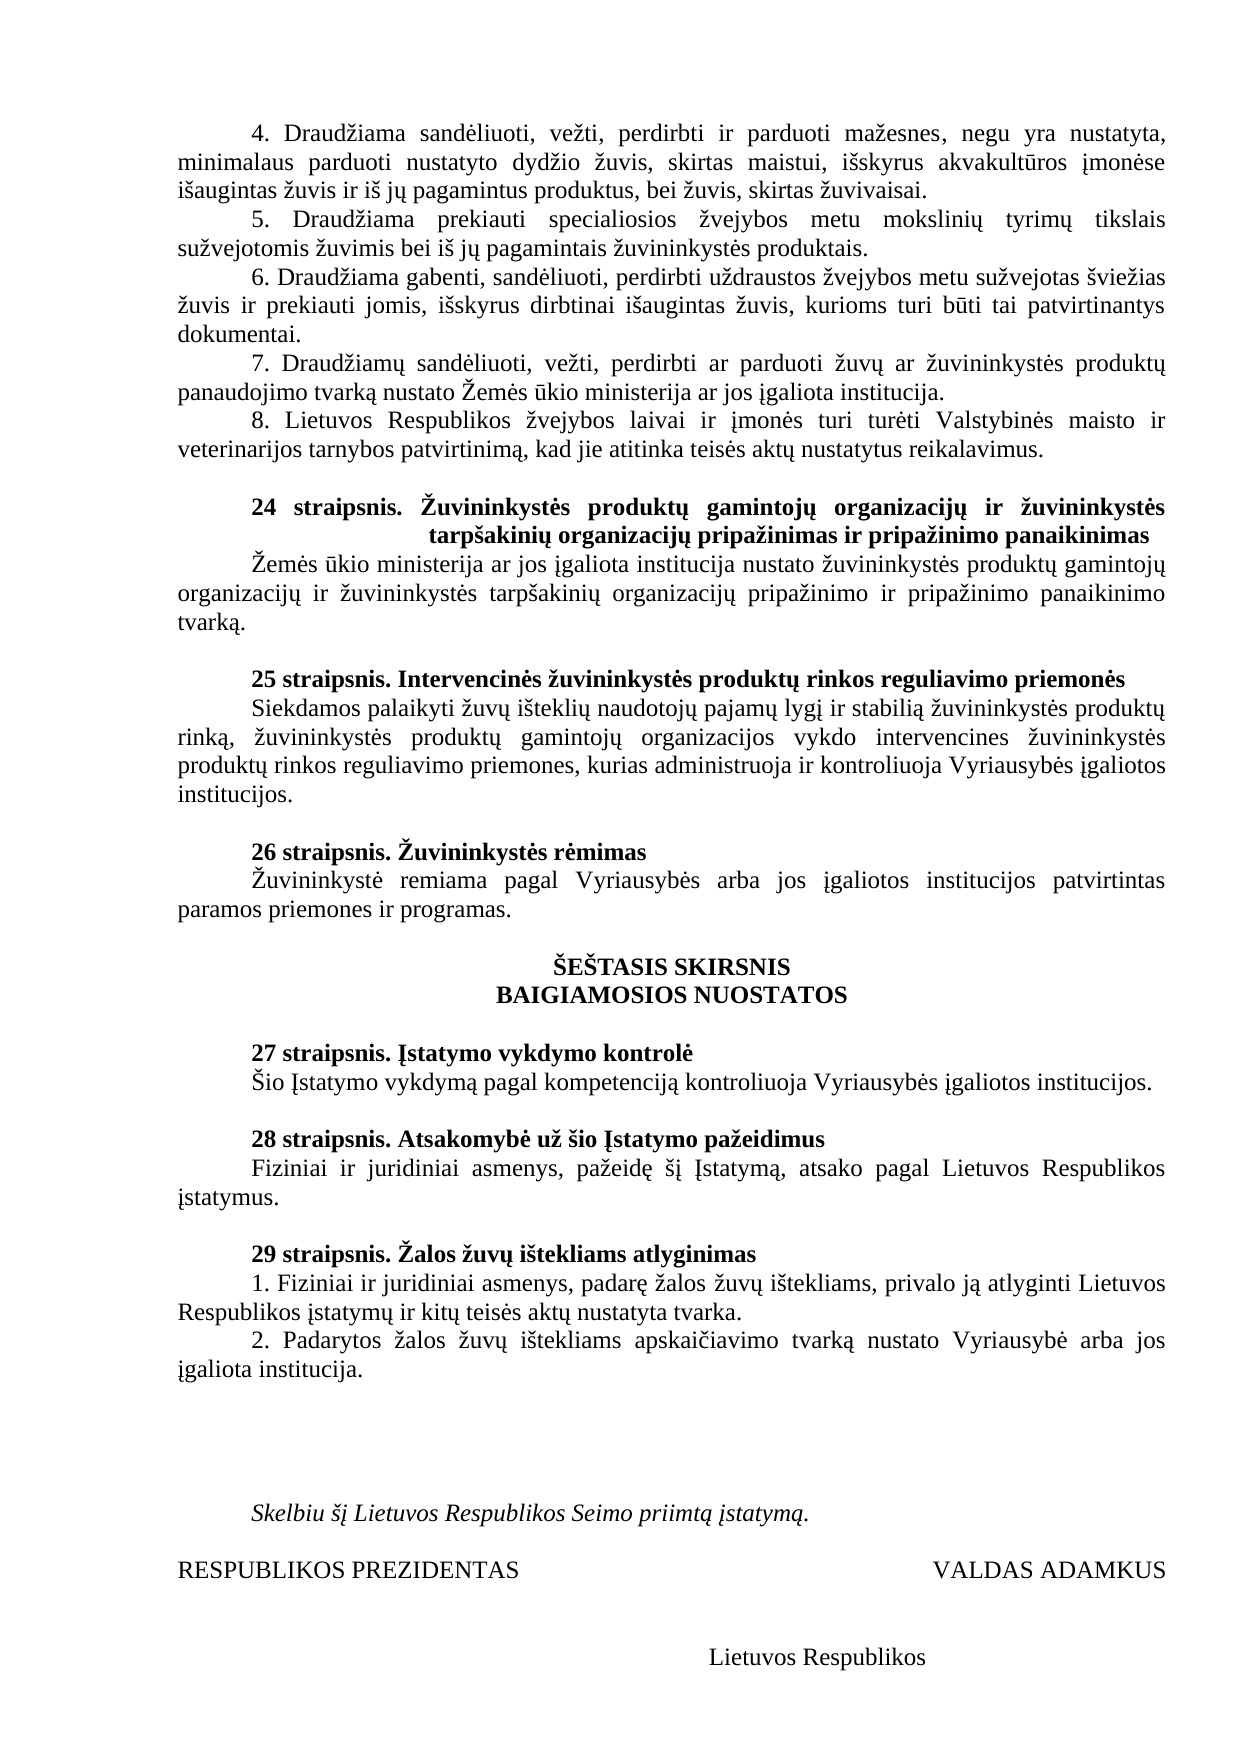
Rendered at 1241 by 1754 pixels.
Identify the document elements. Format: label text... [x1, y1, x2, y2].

text 6. Draudžiama gabenti, sandėliuoti, perdirbti uždraustos žvejybos metu sužvejotas šviežias žuvis ir prekiauti jomis, išskyrus dirbtinai išaugintas žuvis, kurioms turi būti tai patvirtinantys dokumentai. [177, 262, 1166, 348]
text Žemės ūkio ministerija ar jos įgaliota institucija nustato žuvininkystės produktų gamintojų organizacijų ir žuvininkystės tarpšakinių organizacijų pripažinimo ir pripažinimo panaikinimo tvarką. [177, 549, 1166, 636]
text 2. Padarytos žalos žuvų ištekliams apskaičiavimo tvarką nustato Vyriausybė arba jos įgaliota institucija. [177, 1326, 1166, 1383]
text Skelbiu šį Lietuvos Respublikos Seimo priimtą įstatymą. [177, 1498, 1166, 1527]
text 25 straipsnis. Intervencinės žuvininkystės produktų rinkos reguliavimo priemonės [251, 664, 1166, 693]
text Lietuvos Respublikos [177, 1642, 1166, 1671]
text Šio Įstatymo vykdymą pagal kompetenciją kontroliuoja Vyriausybės įgaliotos institucijos. [177, 1067, 1166, 1096]
text Žuvininkystė remiama pagal Vyriausybės arba jos įgaliotos institucijos patvirtintas paramos priemones ir programas. [177, 866, 1166, 923]
text 5. Draudžiama prekiauti specialiosios žvejybos metu mokslinių tyrimų tikslais sužvejotomis žuvimis bei iš jų pagamintais žuvininkystės produktais. [177, 204, 1166, 262]
text Siekdamos palaikyti žuvų išteklių naudotojų pajamų lygį ir stabilią žuvininkystės produktų rinką, žuvininkystės produktų gamintojų organizacijos vykdo intervencines žuvininkystės produktų rinkos reguliavimo priemones, kurias administruoja ir kontroliuoja Vyriausybės įgaliotos institucijos. [177, 693, 1166, 808]
text 24 straipsnis. Žuvininkystės produktų gamintojų organizacijų ir žuvininkystės tarpšakinių organizacijų pripažinimas ir pripažinimo panaikinimas [251, 492, 1166, 549]
text ŠEŠTASIS SKIRSNIS [177, 952, 1166, 981]
text RESPUBLIKOS PREZIDENTAS VALDAS ADAMKUS [177, 1556, 1166, 1584]
text Fiziniai ir juridiniai asmenys, pažeidę šį Įstatymą, atsako pagal Lietuvos Respublikos įstatymus. [177, 1153, 1166, 1211]
text 4. Draudžiama sandėliuoti, vežti, perdirbti ir parduoti mažesnes, negu yra nustatyta, minimalaus parduoti nustatyto dydžio žuvis, skirtas maistui, išskyrus akvakultūros įmonėse išaugintas žuvis ir iš jų pagamintus produktus, bei žuvis, skirtas žuvivaisai. [177, 118, 1166, 204]
text 29 straipsnis. Žalos žuvų ištekliams atlyginimas [177, 1239, 1166, 1268]
text 26 straipsnis. Žuvininkystės rėmimas [177, 837, 1166, 866]
text 8. Lietuvos Respublikos žvejybos laivai ir įmonės turi turėti Valstybinės maisto ir veterinarijos tarnybos patvirtinimą, kad jie atitinka teisės aktų nustatytus reikalavimus. [177, 406, 1166, 463]
text 27 straipsnis. Įstatymo vykdymo kontrolė [177, 1038, 1166, 1067]
text 1. Fiziniai ir juridiniai asmenys, padarę žalos žuvų ištekliams, privalo ją atlyginti Lietuvos Respublikos įstatymų ir kitų teisės aktų nustatyta tvarka. [177, 1268, 1166, 1326]
text 7. Draudžiamų sandėliuoti, vežti, perdirbti ar parduoti žuvų ar žuvininkystės produktų panaudojimo tvarką nustato Žemės ūkio ministerija ar jos įgaliota institucija. [177, 348, 1166, 406]
text BAIGIAMOSIOS NUOSTATOS [177, 981, 1166, 1009]
text 28 straipsnis. Atsakomybė už šio Įstatymo pažeidimus [177, 1124, 1166, 1153]
